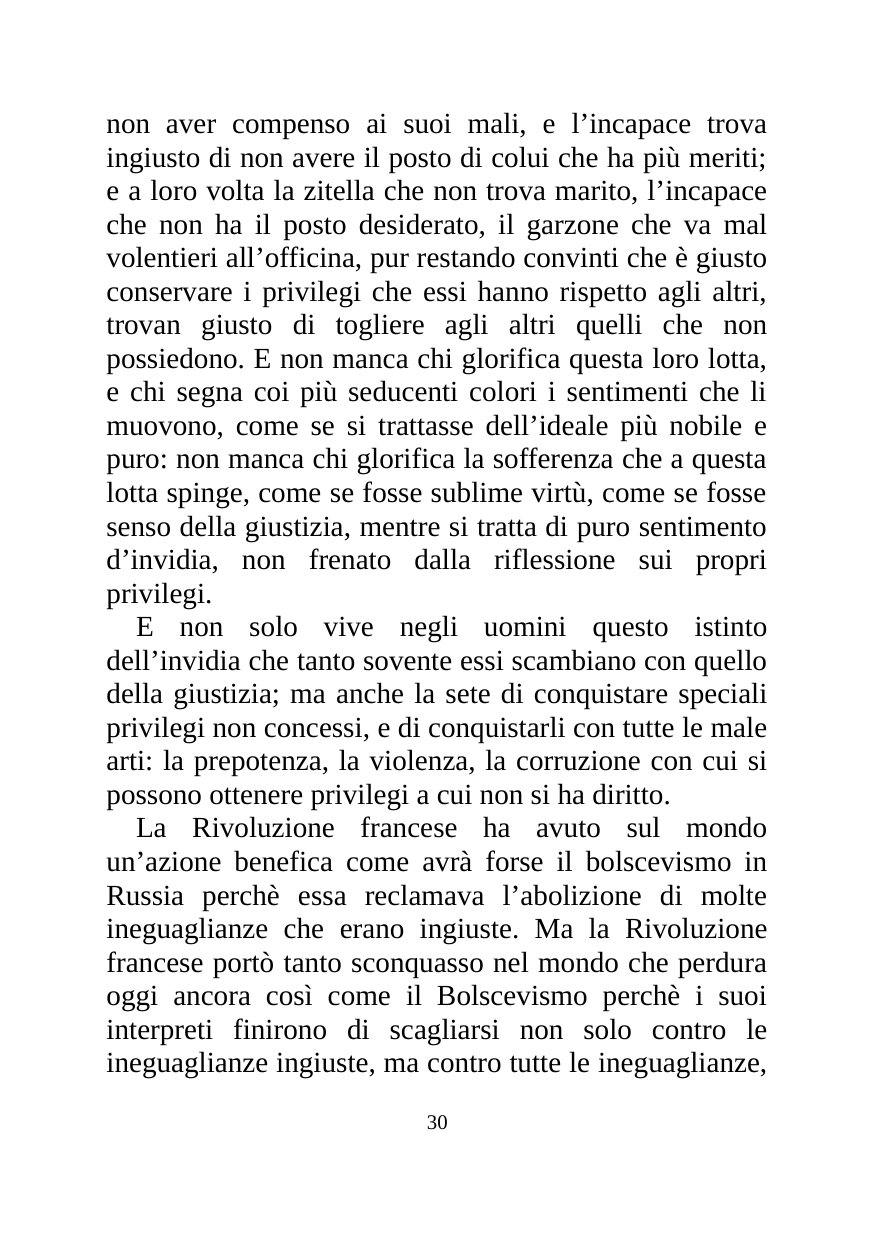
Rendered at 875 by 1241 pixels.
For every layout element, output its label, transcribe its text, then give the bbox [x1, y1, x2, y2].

text La Rivoluzione francese ha avuto sul mondo un’azione benefica come avrà forse il bolscevismo in Russia perchè essa reclamava l’abolizione di molte ineguaglianze che erano ingiuste. Ma la Rivoluzione francese portò tanto sconquasso nel mondo che perdura oggi ancora così come il Bolscevismo perchè i suoi interpreti finirono di scagliarsi non solo contro le ineguaglianze ingiuste, ma contro tutte le ineguaglianze, [106, 811, 768, 1079]
text non aver compenso ai suoi mali, e l’incapace trova ingiusto di non avere il posto di colui che ha più meriti; e a loro volta la zitella che non trova marito, l’incapace che non ha il posto desiderato, il garzone che va mal volentieri all’officina, pur restando convinti che è giusto conservare i privilegi che essi hanno rispetto agli altri, trovan giusto di togliere agli altri quelli che non possiedono. E non manca chi glorifica questa loro lotta, e chi segna coi più seducenti colori i sentimenti che li muovono, come se si trattasse dell’ideale più nobile e puro: non manca chi glorifica la sofferenza che a questa lotta spinge, come se fosse sublime virtù, come se fosse senso della giustizia, mentre si tratta di puro sentimento d’invidia, non frenato dalla riflessione sui propri privilegi. [106, 106, 768, 609]
text E non solo vive negli uomini questo istinto dell’invidia che tanto sovente essi scambiano con quello della giustizia; ma anche la sete di conquistare speciali privilegi non concessi, e di conquistarli con tutte le male arti: la prepotenza, la violenza, la corruzione con cui si possono ottenere privilegi a cui non si ha diritto. [106, 609, 768, 811]
